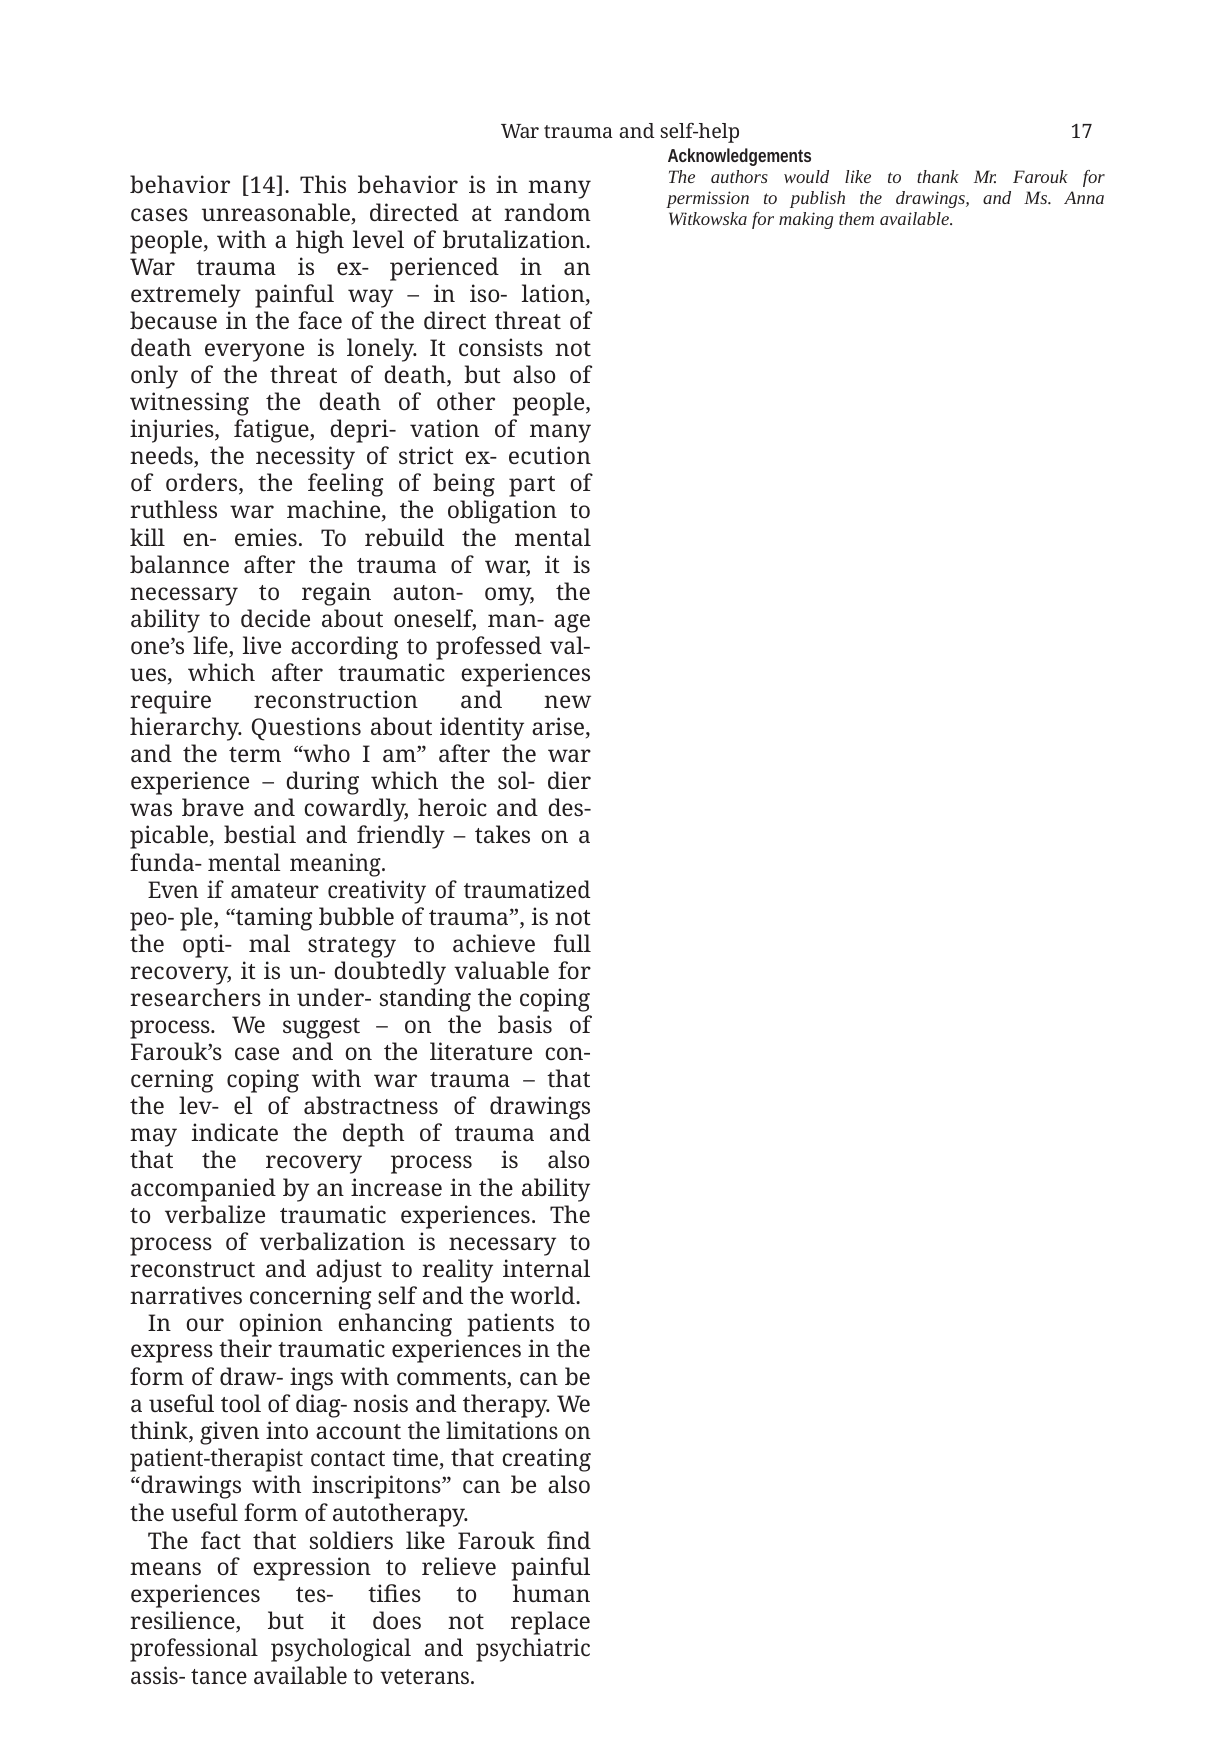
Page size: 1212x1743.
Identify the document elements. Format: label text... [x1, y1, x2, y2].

text In our opinion enhancing patients to express their traumatic experiences in the form of draw- ings with comments, can be a useful tool of diag- nosis and therapy. We think, given into account the limitations on patient-therapist contact time, that creating “drawings with inscripitons” can be also the useful form of autotherapy. [130, 1310, 591, 1528]
text Acknowledgements [667, 145, 1105, 166]
text behavior [14]. This behavior is in many cases unreasonable, directed at random people, with a high level of brutalization. War trauma is ex- perienced in an extremely painful way – in iso- lation, because in the face of the direct threat of death everyone is lonely. It consists not only of the threat of death, but also of witnessing the death of other people, injuries, fatigue, depri- vation of many needs, the necessity of strict ex- ecution of orders, the feeling of being part of ruthless war machine, the obligation to kill en- emies. To rebuild the mental balannce after the trauma of war, it is necessary to regain auton- omy, the ability to decide about oneself, man- age one’s life, live according to professed val- ues, which after traumatic experiences require reconstruction and new hierarchy. Questions about identity arise, and the term “who I am” after the war experience – during which the sol- dier was brave and cowardly, heroic and des- picable, bestial and friendly – takes on a funda- mental meaning. [130, 172, 591, 876]
text War trauma and self-help 17 [501, 117, 1105, 144]
text The fact that soldiers like Farouk find means of expression to relieve painful experiences tes- tifies to human resilience, but it does not replace professional psychological and psychiatric assis- tance available to veterans. [130, 1528, 591, 1691]
text Even if amateur creativity of traumatized peo- ple, “taming bubble of trauma”, is not the opti- mal strategy to achieve full recovery, it is un- doubtedly valuable for researchers in under- standing the coping process. We suggest – on the basis of Farouk’s case and on the literature con- cerning coping with war trauma – that the lev- el of abstractness of drawings may indicate the depth of trauma and that the recovery process is also accompanied by an increase in the ability to verbalize traumatic experiences. The process of verbalization is necessary to reconstruct and adjust to reality internal narratives concerning self and the world. [130, 876, 591, 1310]
text The authors would like to thank Mr. Farouk for permission to publish the drawings, and Ms. Anna Witkowska for making them available. [667, 167, 1105, 229]
